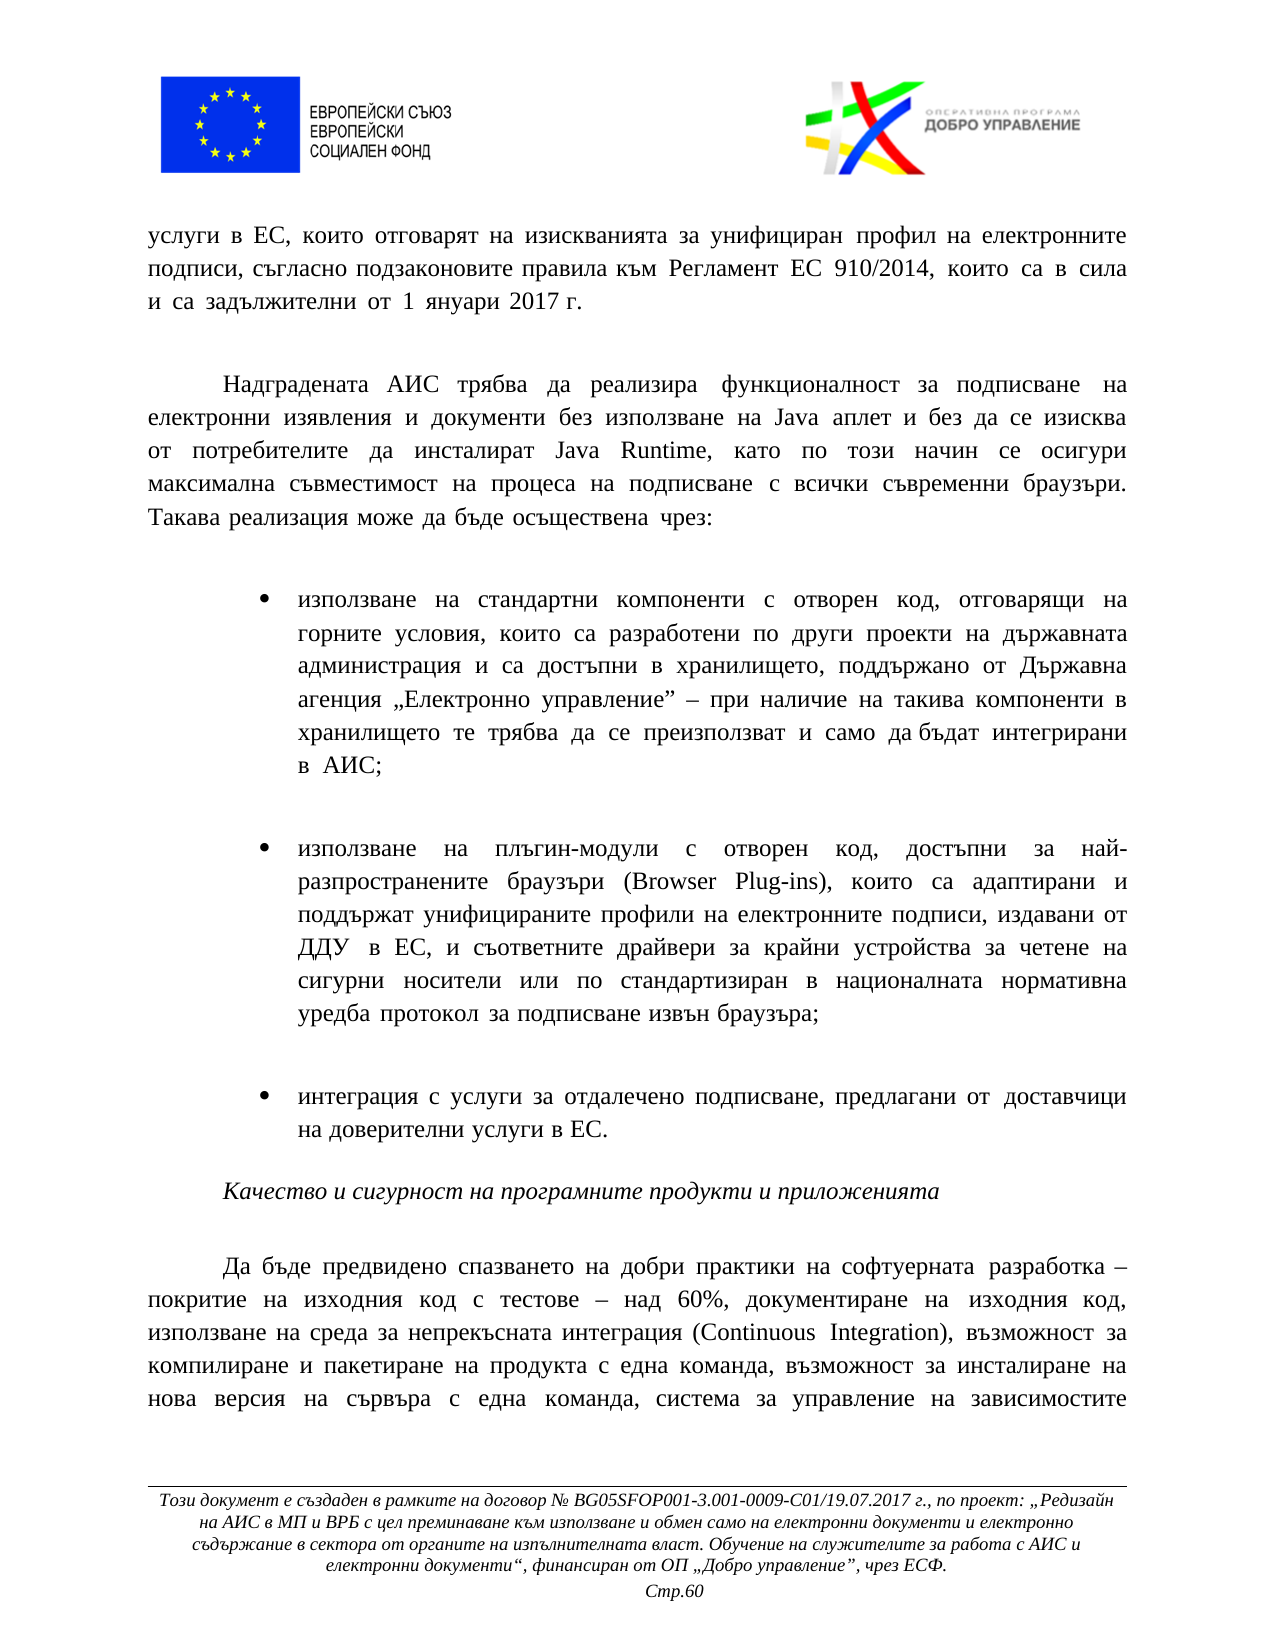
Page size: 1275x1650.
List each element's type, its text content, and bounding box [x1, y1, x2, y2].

list използване на плъгин-модули с отворен код, достъпни за най- разпространените браузъри (Browser Plug-ins), които са адаптирани и поддържат унифицираните профили на електронните подписи, издавани от ДДУ в ЕС, и съответните драйвери за крайни устройства за четене на сигурни носители или по стандартизиран в националната нормативна уредба протокол за подписване извън браузъра; [260, 833, 1127, 1027]
text Надградената АИС трябва да реализира функционалност за подписване на електронни изявления и документи без използване на Java аплет и без да се изисква от потребителите да инсталират Java Runtime, като по този начин се осигури максимална съвместимост на процеса на подписване с всички съвременни браузъри. Такава реализация може да бъде осъществена чрез: [148, 369, 1127, 530]
list използване на стандартни компоненти с отворен код, отговарящи на горните условия, които са разработени по други проекти на държавната администрация и са достъпни в хранилището, поддържано от Държавна агенция „Електронно управление” – при наличие на такива компоненти в хранилището те трябва да се преизползват и само да бъдат интегрирани в АИС; [260, 584, 1127, 778]
text услуги в ЕС, които отговарят на изискванията за унифициран профил на електронните подписи, съгласно подзаконовите правила към Регламент ЕС 910/2014, които са в сила и са задължителни от 1 януари 2017 г. [148, 220, 1127, 315]
list интеграция с услуги за отдалечено подписване, предлагани от доставчици на доверителни услуги в ЕС. [260, 1081, 1127, 1143]
text Да бъде предвидено спазването на добри практики на софтуерната разработка – покритие на изходния код с тестове – над 60%, документиране на изходния код, използване на среда за непрекъсната интеграция (Continuous Integration), възможност за компилиране и пакетиране на продукта с една команда, възможност за инсталиране на нова версия на сървъра с една команда, система за управление на зависимостите [148, 1251, 1127, 1412]
subtitle Качество и сигурност на програмните продукти и приложенията [148, 1176, 1127, 1205]
